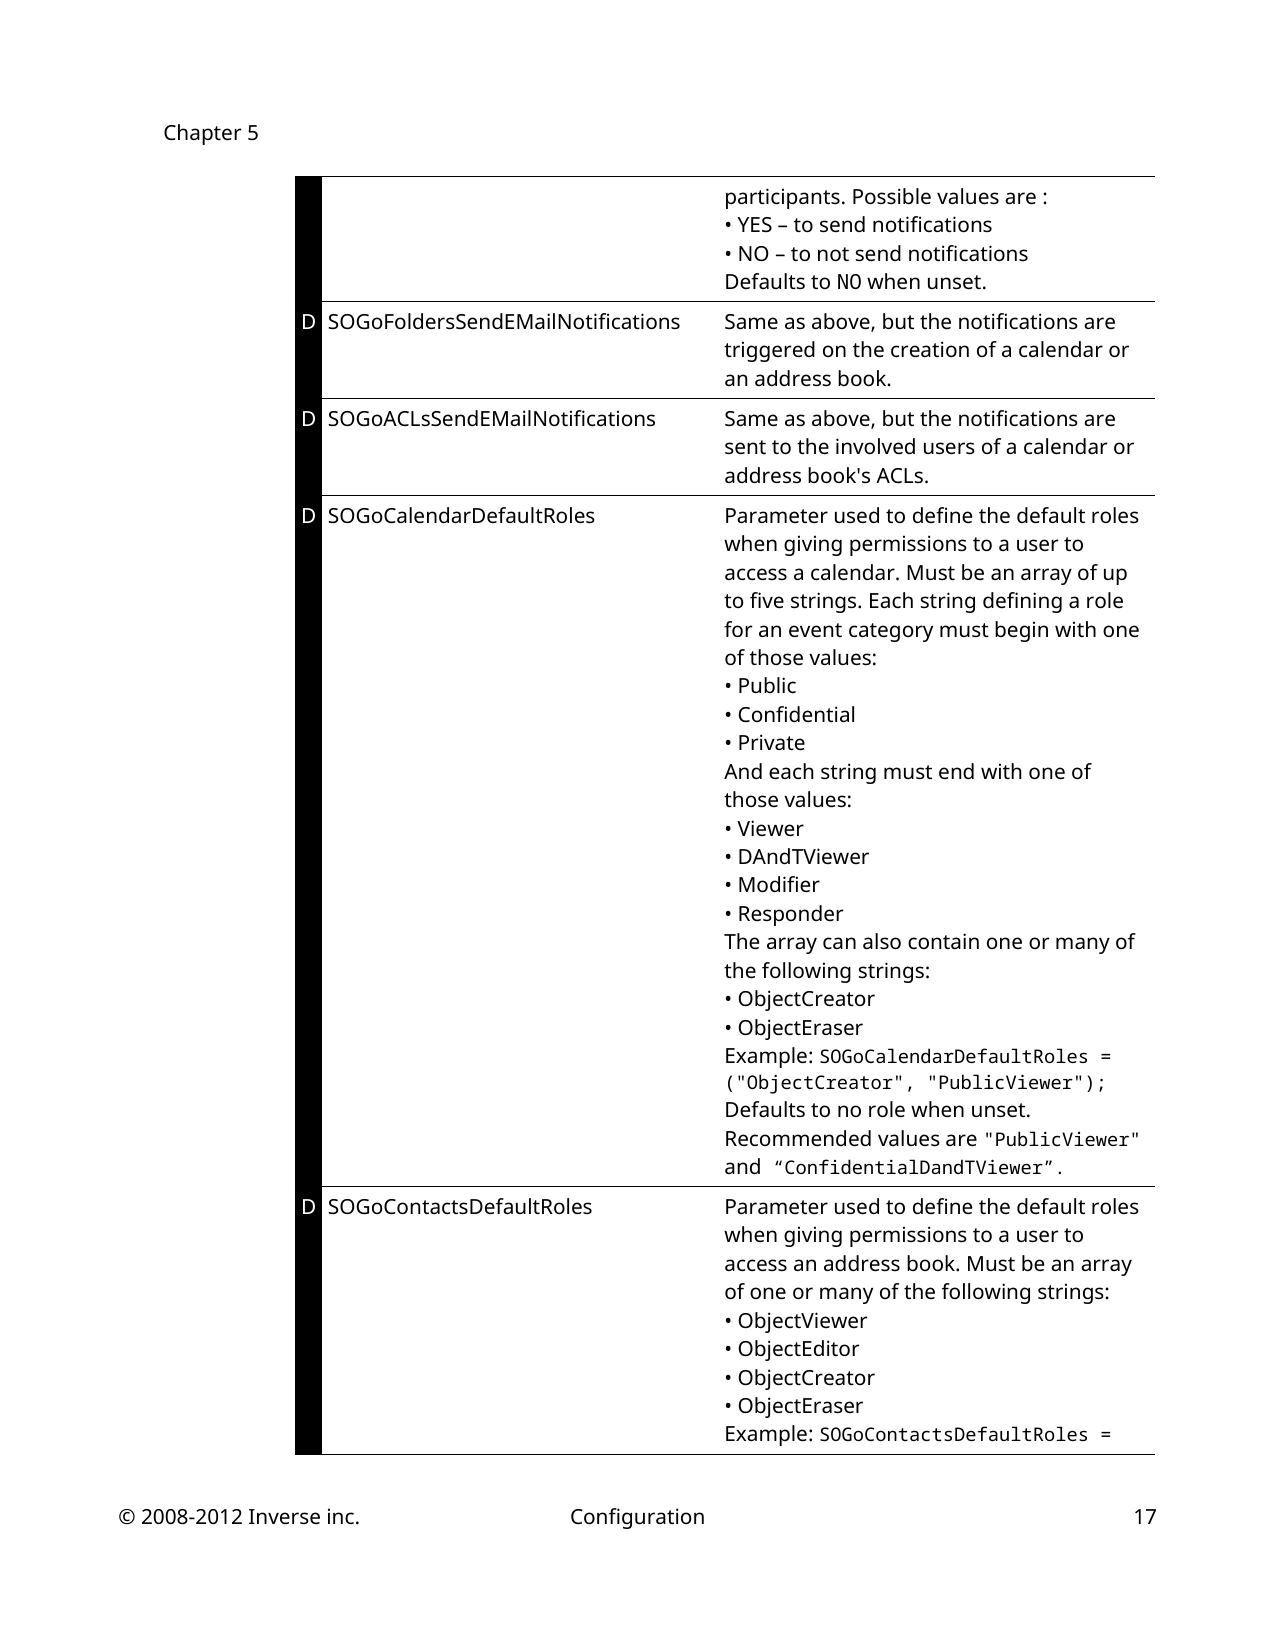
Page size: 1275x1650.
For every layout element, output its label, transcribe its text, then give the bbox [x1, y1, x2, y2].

table_cell D [295, 496, 322, 1186]
table_cell SOGoCalendarDefaultRoles [322, 496, 718, 1186]
table_cell SOGoACLsSendEMailNotifications [322, 399, 718, 495]
table_cell Same as above, but the notifications are triggered on the creation of a calendar or an address book. [719, 302, 1155, 398]
table_cell SOGoFoldersSendEMailNotifications [322, 302, 718, 398]
table_cell [322, 177, 718, 301]
table_cell D [295, 302, 322, 398]
table_cell Parameter used to define the default roles when giving permissions to a user to access a calendar. Must be an array of up to five strings. Each string defining a role for an event category must begin with one of those values: • Public • Confidential • Private And each string must end with one of those values: • Viewer • DAndTViewer • Modifier • Responder The array can also contain one or many of the following strings: • ObjectCreator • ObjectEraser Example: SOGoCalendarDefaultRoles = ("ObjectCreator", "PublicViewer"); Defaults to no role when unset. Recommended values are "PublicViewer" and “ConfidentialDandTViewer”. [719, 496, 1155, 1186]
table_cell [295, 177, 322, 301]
table_cell D [295, 1187, 322, 1454]
table_cell D [295, 399, 322, 495]
table_cell SOGoContactsDefaultRoles [322, 1187, 718, 1454]
table_cell Same as above, but the notifications are sent to the involved users of a calendar or address book's ACLs. [719, 399, 1155, 495]
table_cell Parameter used to define the default roles when giving permissions to a user to access an address book. Must be an array of one or many of the following strings: • ObjectViewer • ObjectEditor • ObjectCreator • ObjectEraser Example: SOGoContactsDefaultRoles = [719, 1187, 1155, 1454]
table_cell participants. Possible values are : • YES – to send notifications • NO – to not send notifications Defaults to NO when unset. [719, 177, 1155, 301]
